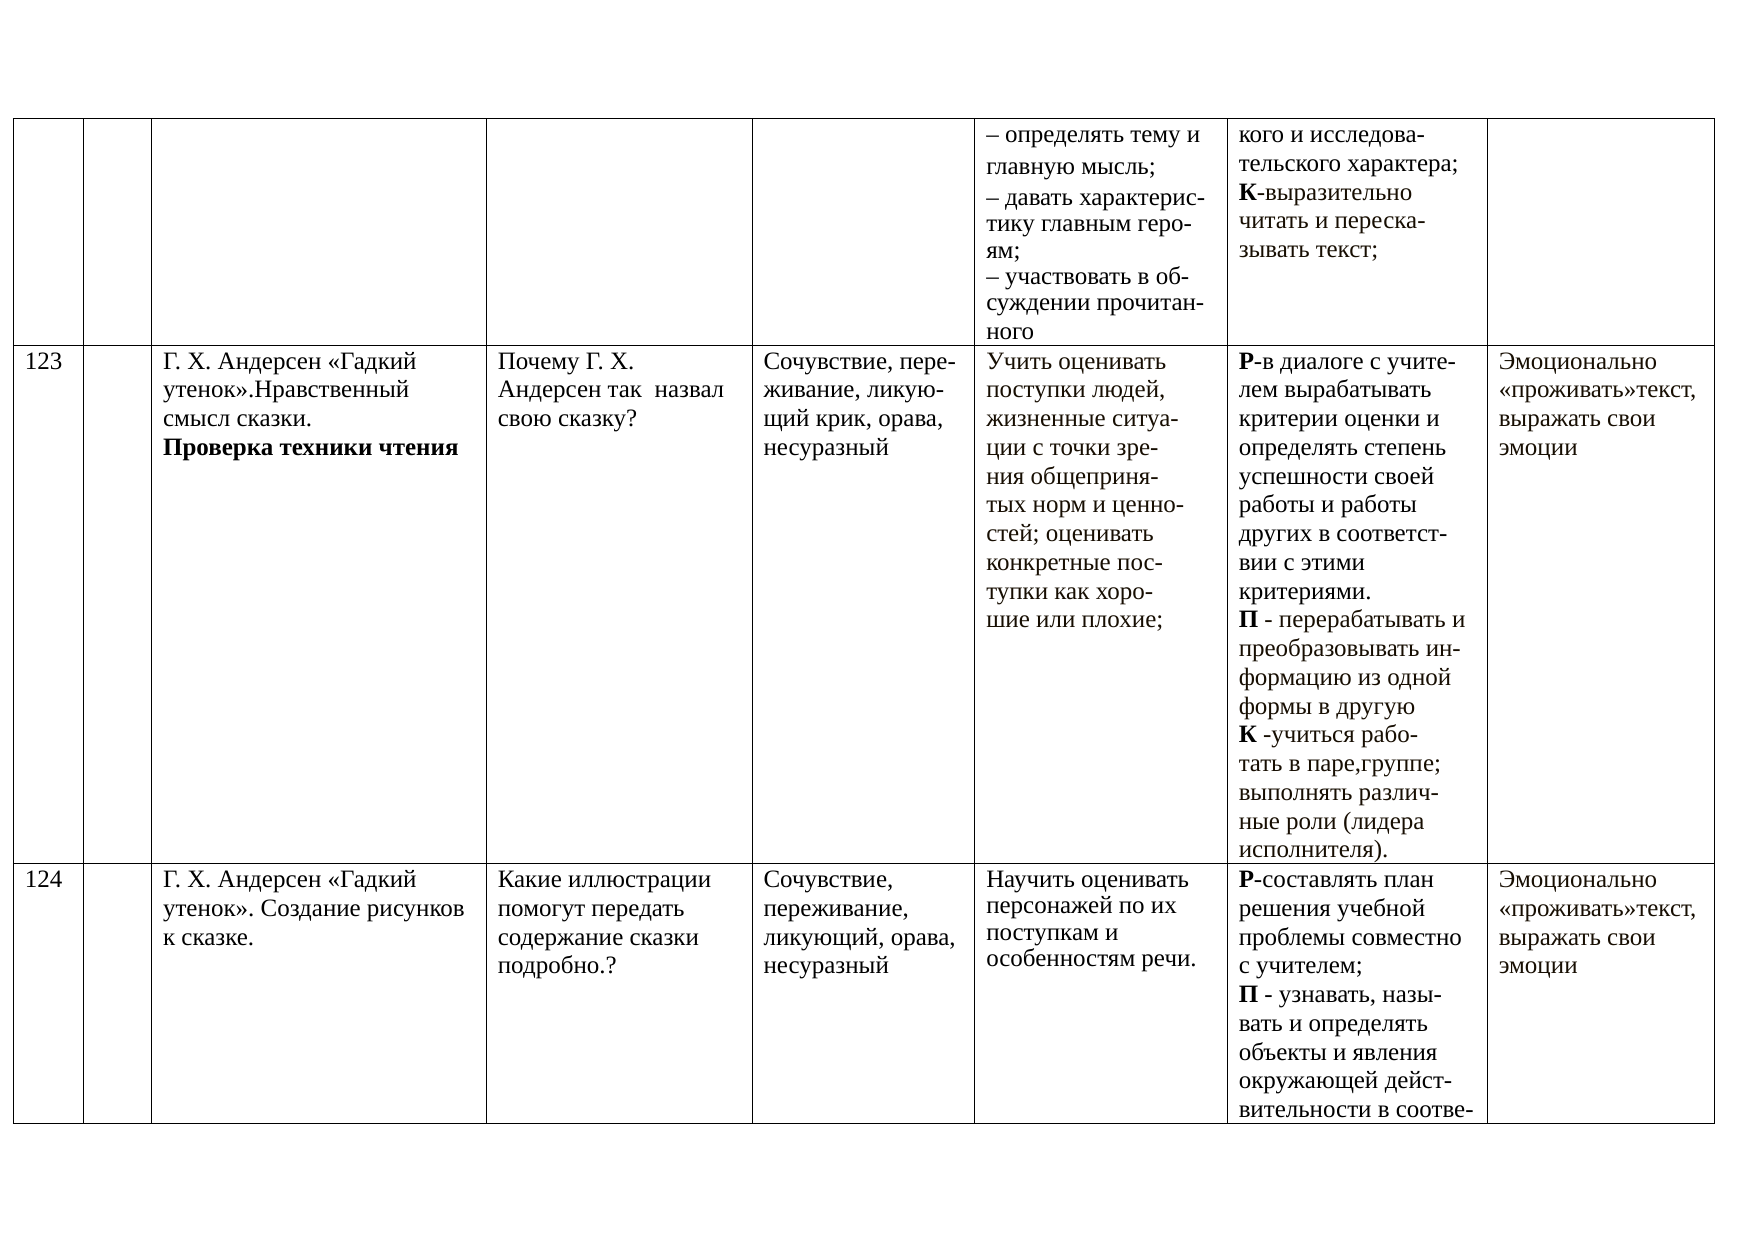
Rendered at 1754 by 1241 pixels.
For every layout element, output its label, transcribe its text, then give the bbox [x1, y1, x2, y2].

table_cell Учить оценивать поступки людей, жизненные ситуа-ции с точки зре- ния общеприня-тых норм и ценно- стей; оценивать конкретные пос-тупки как хоро-шие или плохие; [975, 346, 1227, 863]
table_cell [152, 119, 486, 345]
table_cell Эмоционально «проживать»текст, выражать свои эмоции [1488, 864, 1714, 1123]
table_cell [487, 119, 752, 345]
table_cell [84, 119, 151, 345]
table_cell [1488, 119, 1714, 345]
table_cell Р-составлять план решения учебной проблемы совместно с учителем; П - узнавать, назы-вать и определять объекты и явления окружающей дейст-вительности в соотве- [1228, 864, 1487, 1123]
table_cell кого и исследова-тельского характера; К-выразительно читать и переска-зывать текст; [1228, 119, 1487, 345]
table_cell Эмоционально «проживать»текст, выражать свои эмоции [1488, 346, 1714, 863]
table_cell Сочувствие, переживание, ликующий, орава, несуразный [753, 864, 974, 1123]
table_cell [14, 119, 83, 345]
table_cell Сочувствие, пере-живание, ликую-щий крик, орава, несуразный [753, 346, 974, 863]
table_cell Почему Г. Х. Андерсен так назвал свою сказку? [487, 346, 752, 863]
table_cell [84, 346, 151, 863]
table_cell Г. Х. Андерсен «Гадкий утенок». Создание рисунков к сказке. [152, 864, 486, 1123]
table_cell – определять тему и главную мысль; – давать характерис-тику главным геро- ям; – участвовать в об-суждении прочитан- ного [975, 119, 1227, 345]
table_cell 123 [14, 346, 83, 863]
table_cell 124 [14, 864, 83, 1123]
table_cell Научить оценивать персонажей по их поступкам и особенностям речи. [975, 864, 1227, 1123]
table_cell [84, 864, 151, 1123]
table_cell Г. Х. Андерсен «Гадкий утенок».Нравственный смысл сказки. Проверка техники чтения [152, 346, 486, 863]
table_cell Какие иллюстрации помогут передать содержание сказки подробно.? [487, 864, 752, 1123]
table_cell [753, 119, 974, 345]
table_cell Р-в диалоге с учите-лем вырабатывать критерии оценки и определять степень успешности своей работы и работы других в соответст-вии с этими критериями. П - перерабатывать и преобразовывать ин-формацию из одной формы в другую К -учиться рабо-тать в паре,группе; выполнять различ-ные роли (лидера исполнителя). [1228, 346, 1487, 863]
